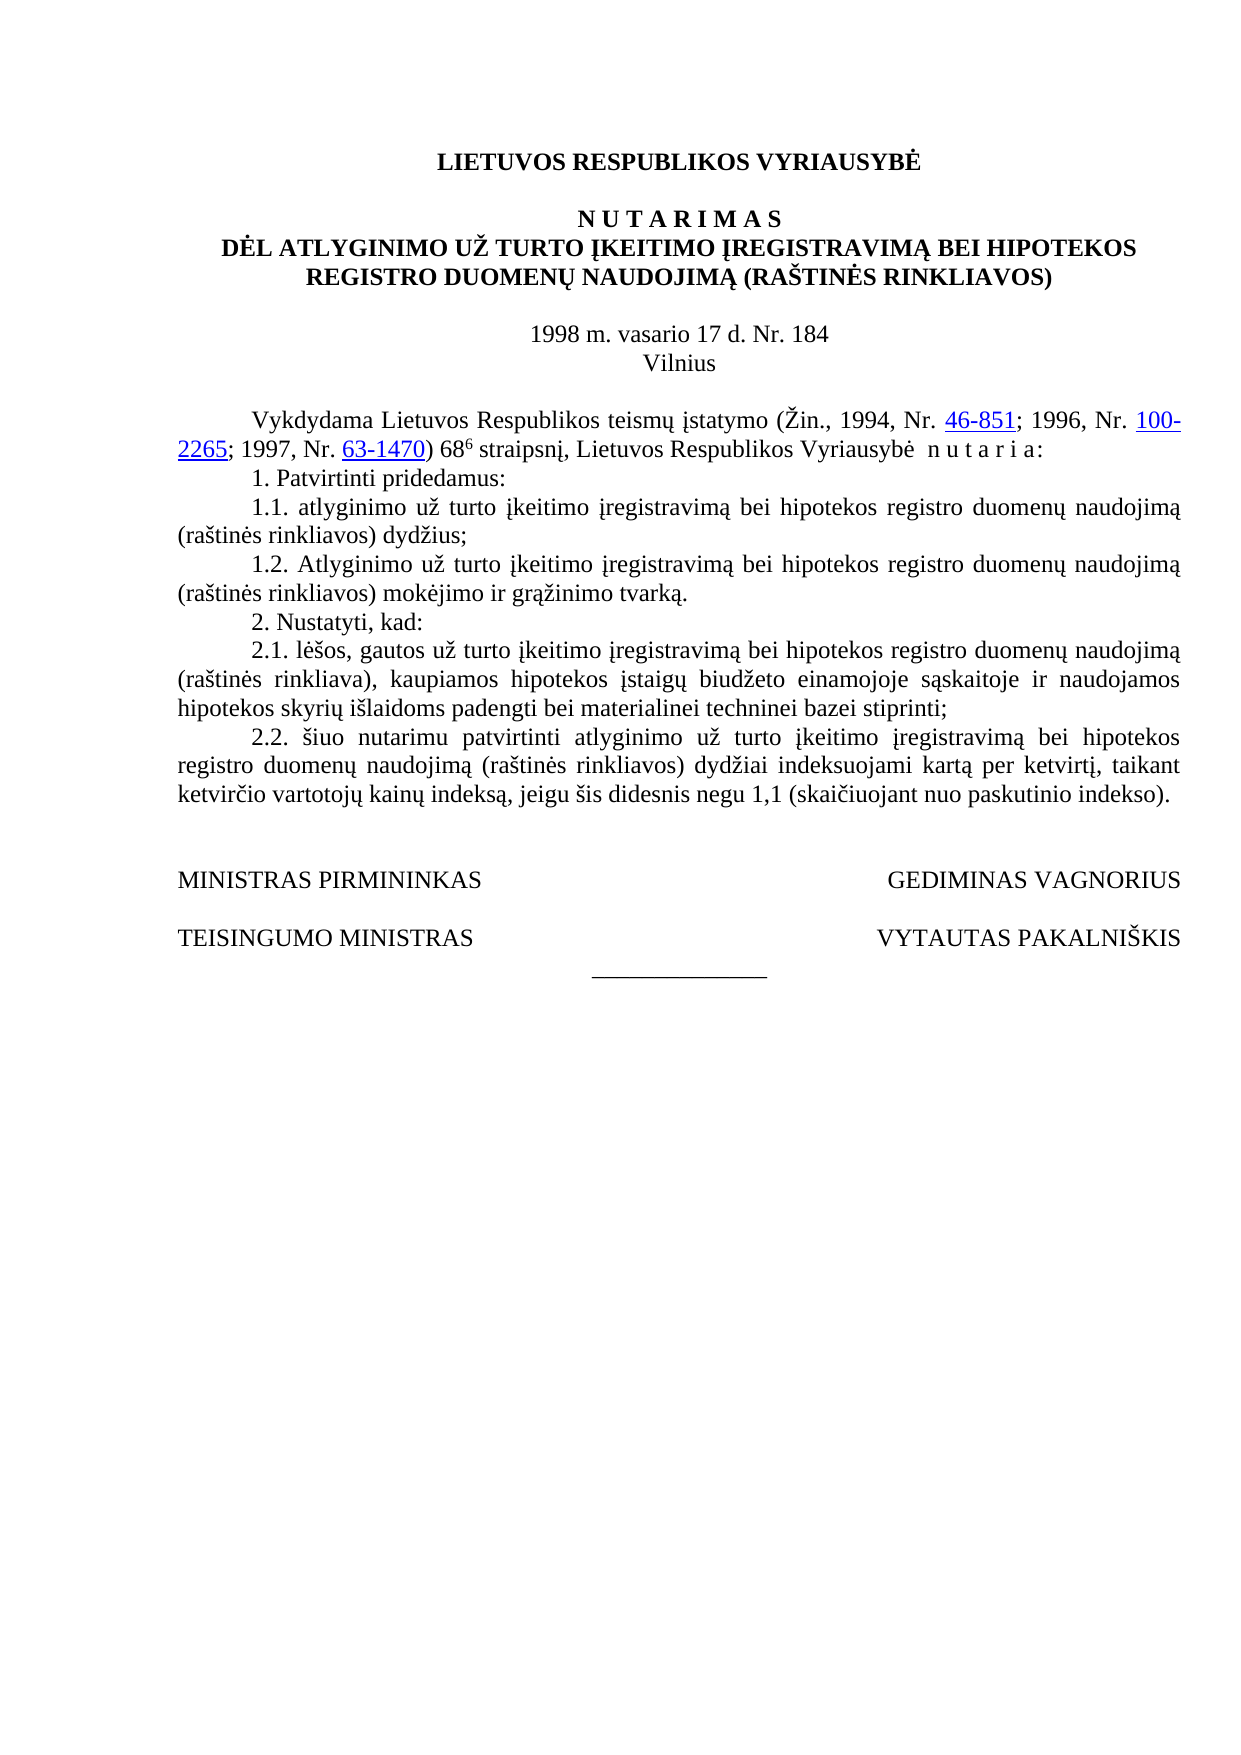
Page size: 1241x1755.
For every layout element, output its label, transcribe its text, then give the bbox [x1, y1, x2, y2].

text 2. Nustatyti, kad: [177, 607, 1181, 636]
text ______________ [177, 952, 1181, 981]
text 1. Patvirtinti pridedamus: [177, 463, 1181, 492]
text N U T A R I M A S [177, 204, 1181, 233]
text LIETUVOS RESPUBLIKOS VYRIAUSYBĖ [177, 147, 1181, 176]
text Ministras Pirmininkas Gediminas Vagnorius [177, 866, 1181, 894]
text DĖL ATLYGINIMO UŽ TURTO ĮKEITIMO ĮREGISTRAVIMĄ BEI HIPOTEKOS REGISTRO DUOMENŲ NAUDOJIMĄ (RAŠTINĖS RINKLIAVOS) [177, 233, 1181, 291]
text 2.2. šiuo nutarimu patvirtinti atlyginimo už turto įkeitimo įregistravimą bei hipotekos registro duomenų naudojimą (raštinės rinkliavos) dydžiai indeksuojami kartą per ketvirtį, taikant ketvirčio vartotojų kainų indeksą, jeigu šis didesnis negu 1,1 (skaičiuojant nuo paskutinio indekso). [177, 722, 1181, 808]
text Vilnius [177, 348, 1181, 377]
text 2.1. lėšos, gautos už turto įkeitimo įregistravimą bei hipotekos registro duomenų naudojimą (raštinės rinkliava), kaupiamos hipotekos įstaigų biudžeto einamojoje sąskaitoje ir naudojamos hipotekos skyrių išlaidoms padengti bei materialinei techninei bazei stiprinti; [177, 636, 1181, 722]
text Vykdydama Lietuvos Respublikos teismų įstatymo (Žin., 1994, Nr. 46-851; 1996, Nr. 100-2265; 1997, Nr. 63-1470) 686 straipsnį, Lietuvos Respublikos Vyriausybė nutaria: [177, 406, 1181, 463]
text 1998 m. vasario 17 d. Nr. 184 [177, 319, 1181, 348]
text 1.1. atlyginimo už turto įkeitimo įregistravimą bei hipotekos registro duomenų naudojimą (raštinės rinkliavos) dydžius; [177, 492, 1181, 549]
text Teisingumo ministras Vytautas Pakalniškis [177, 923, 1181, 952]
text 1.2. Atlyginimo už turto įkeitimo įregistravimą bei hipotekos registro duomenų naudojimą (raštinės rinkliavos) mokėjimo ir grąžinimo tvarką. [177, 549, 1181, 607]
